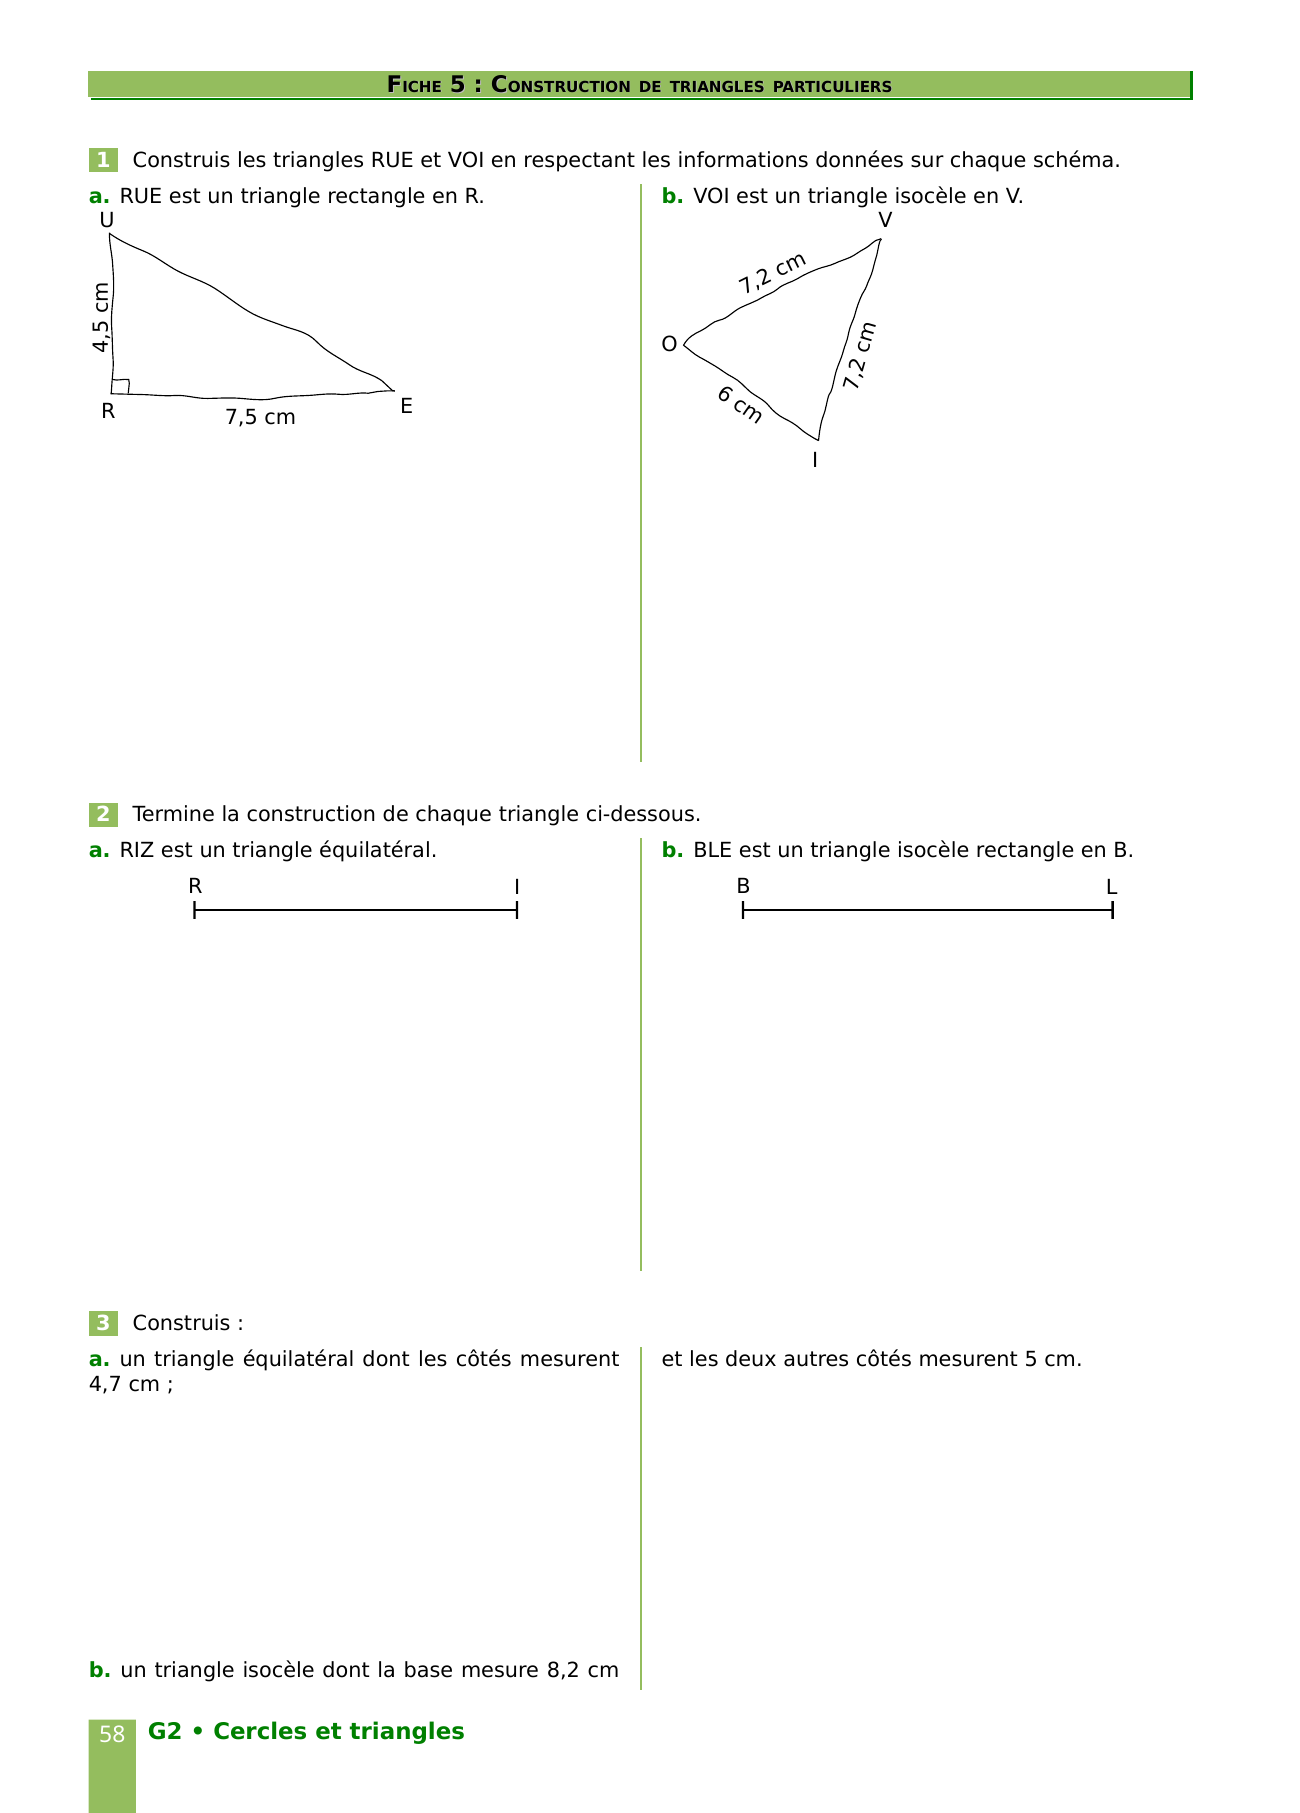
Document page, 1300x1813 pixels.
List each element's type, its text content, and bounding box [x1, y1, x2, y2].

list un triangle équilatéral dont les côtés mesurent 4,7 cm ; [88, 1347, 620, 1396]
list RIZ est un triangle équilatéral. [88, 838, 620, 863]
list Construis les triangles RUE et VOI en respectant les informations données sur chaque schéma. [118, 148, 1193, 172]
list Termine la construction de chaque triangle ci-dessous. [88, 802, 1193, 827]
list RUE est un triangle rectangle en R. [88, 184, 620, 208]
list un triangle isocèle dont la base mesure 8,2 cm [88, 1658, 620, 1683]
list Construis : [118, 1311, 1193, 1336]
list et les deux autres côtés mesurent 5 cm. [661, 1347, 1193, 1372]
list VOI est un triangle isocèle en V. [661, 184, 1193, 208]
list BLE est un triangle isocèle rectangle en B. [661, 838, 1193, 863]
